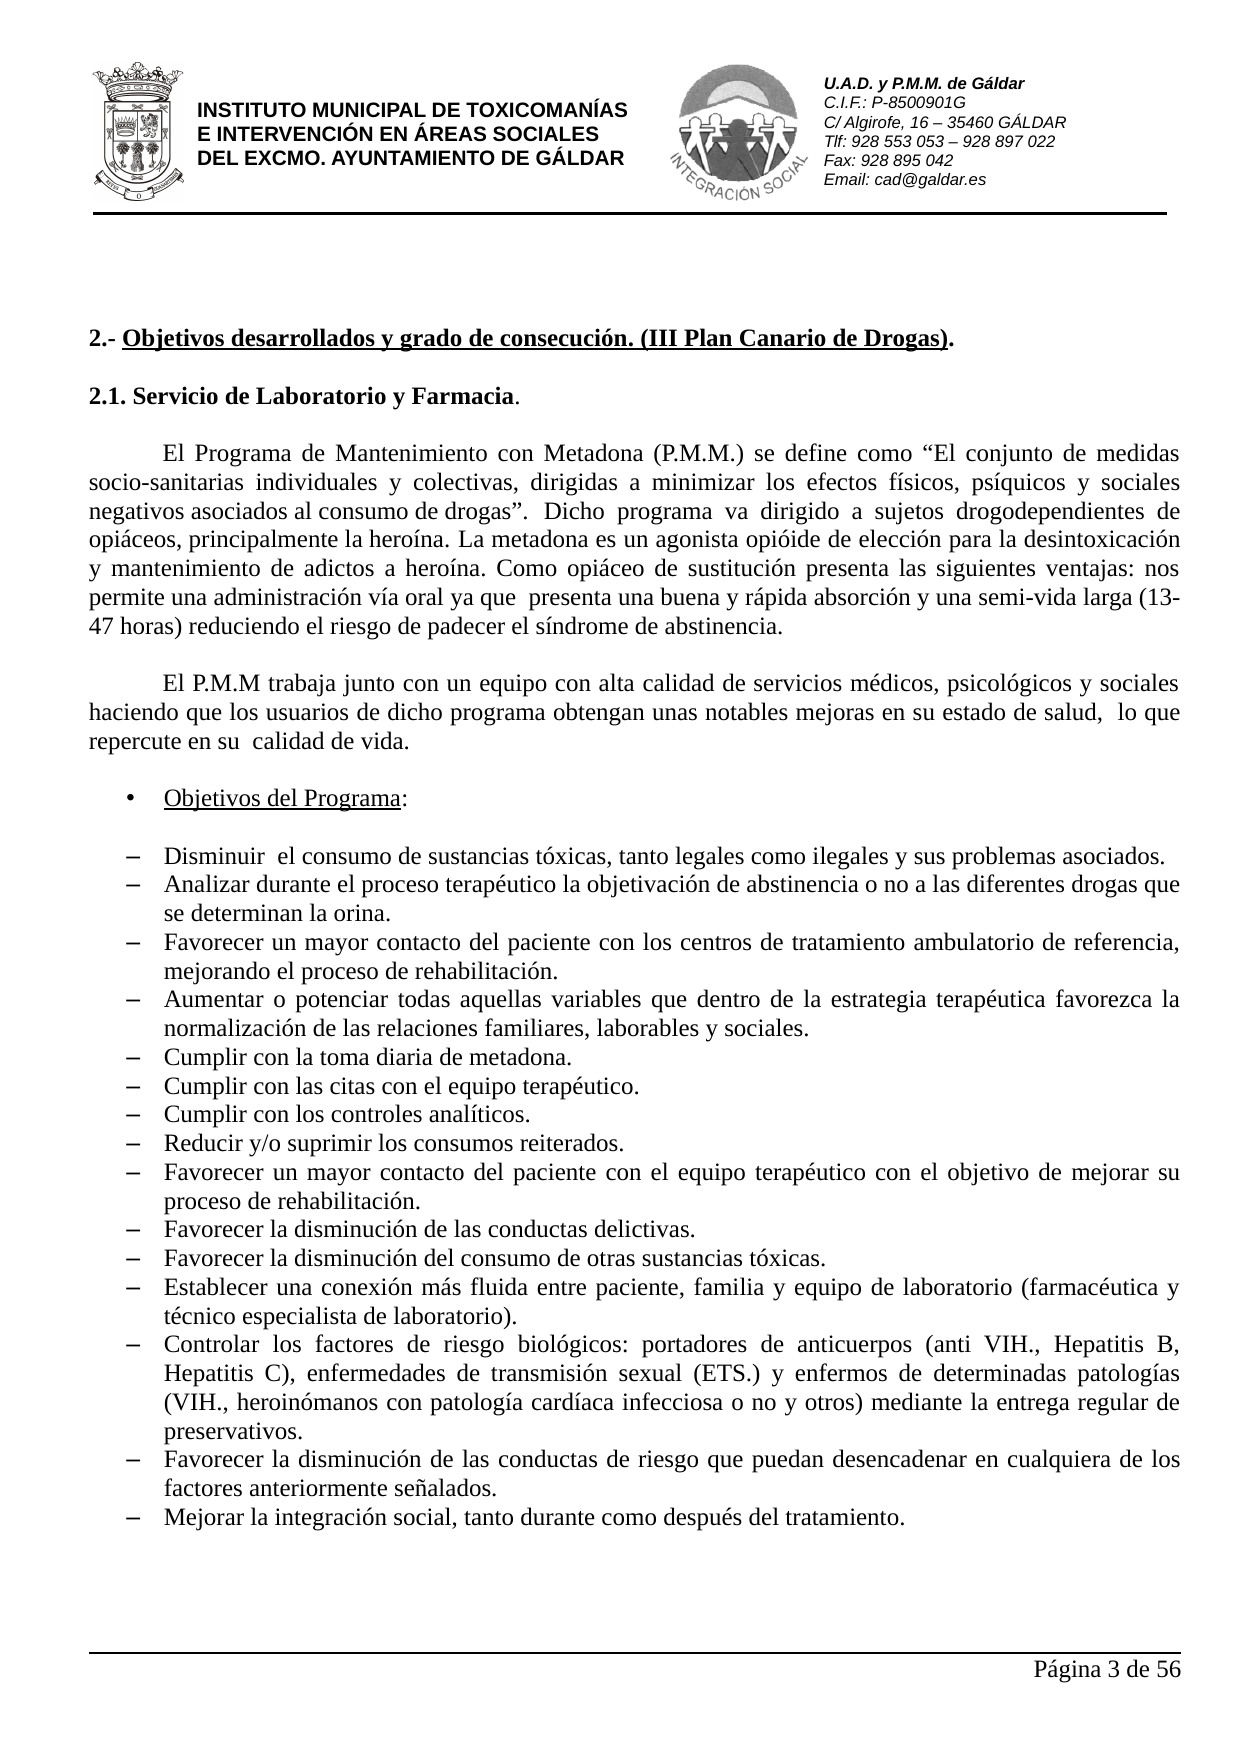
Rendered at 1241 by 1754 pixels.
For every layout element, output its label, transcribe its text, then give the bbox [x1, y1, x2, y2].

list Aumentar o potenciar todas aquellas variables que dentro de la estrategia terapéutica favorezca la normalización de las relaciones familiares, laborables y sociales. [126, 984, 1181, 1042]
list Cumplir con los controles analíticos. [126, 1099, 1181, 1128]
list Objetivos del Programa: [126, 783, 1181, 812]
list Favorecer la disminución del consumo de otras sustancias tóxicas. [126, 1243, 1181, 1272]
text 2.- Objetivos desarrollados y grado de consecución. (III Plan Canario de Drogas). [88, 323, 1181, 352]
list Favorecer la disminución de las conductas delictivas. [126, 1214, 1181, 1243]
list Cumplir con las citas con el equipo terapéutico. [126, 1071, 1181, 1099]
list Cumplir con la toma diaria de metadona. [126, 1042, 1181, 1071]
picture [92, 62, 184, 201]
text El Programa de Mantenimiento con Metadona (P.M.M.) se define como “El conjunto de medidas socio-sanitarias individuales y colectivas, dirigidas a minimizar los efectos físicos, psíquicos y sociales negativos asociados al consumo de drogas”. Dicho programa va dirigido a sujetos drogodependientes de opiáceos, principalmente la heroína. La metadona es un agonista opióide de elección para la desintoxicación y mantenimiento de adictos a heroína. Como opiáceo de sustitución presenta las siguientes ventajas: nos permite una administración vía oral ya que presenta una buena y rápida absorción y una semi-vida larga (13-47 horas) reduciendo el riesgo de padecer el síndrome de abstinencia. [88, 438, 1181, 639]
list Controlar los factores de riesgo biológicos: portadores de anticuerpos (anti VIH., Hepatitis B, Hepatitis C), enfermedades de transmisión sexual (ETS.) y enfermos de determinadas patologías (VIH., heroinómanos con patología cardíaca infecciosa o no y otros) mediante la entrega regular de preservativos. [126, 1329, 1181, 1444]
list Favorecer un mayor contacto del paciente con los centros de tratamiento ambulatorio de referencia, mejorando el proceso de rehabilitación. [126, 927, 1181, 984]
list Analizar durante el proceso terapéutico la objetivación de abstinencia o no a las diferentes drogas que se determinan la orina. [126, 869, 1181, 927]
list Establecer una conexión más fluida entre paciente, familia y equipo de laboratorio (farmacéutica y técnico especialista de laboratorio). [126, 1272, 1181, 1329]
text 2.1. Servicio de Laboratorio y Farmacia. [88, 381, 1181, 409]
list Favorecer la disminución de las conductas de riesgo que puedan desencadenar en cualquiera de los factores anteriormente señalados. [126, 1444, 1181, 1502]
text El P.M.M trabaja junto con un equipo con alta calidad de servicios médicos, psicológicos y sociales haciendo que los usuarios de dicho programa obtengan unas notables mejoras en su estado de salud, lo que repercute en su calidad de vida. [88, 668, 1181, 754]
list Mejorar la integración social, tanto durante como después del tratamiento. [126, 1502, 1181, 1531]
list Disminuir el consumo de sustancias tóxicas, tanto legales como ilegales y sus problemas asociados. [126, 841, 1181, 869]
list Reducir y/o suprimir los consumos reiterados. [126, 1128, 1181, 1157]
list Favorecer un mayor contacto del paciente con el equipo terapéutico con el objetivo de mejorar su proceso de rehabilitación. [126, 1157, 1181, 1214]
